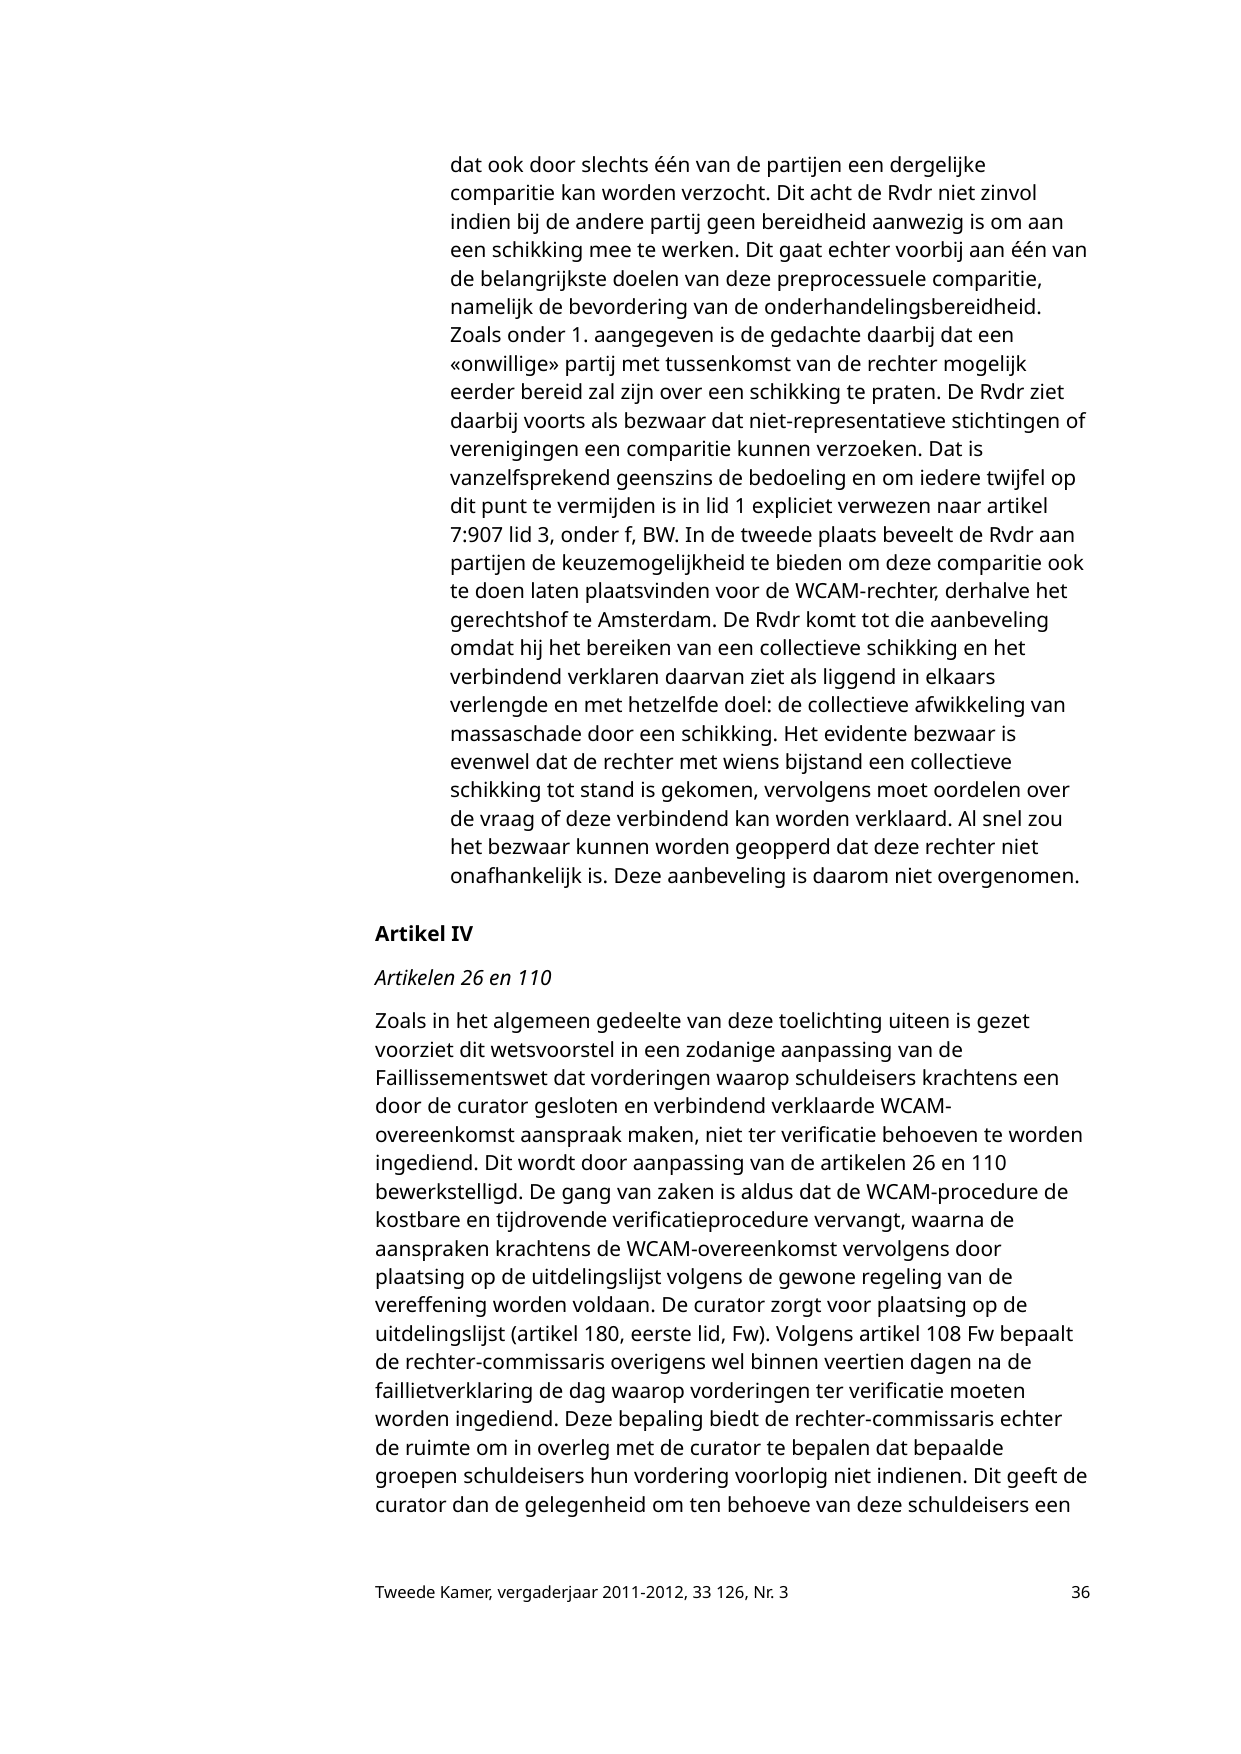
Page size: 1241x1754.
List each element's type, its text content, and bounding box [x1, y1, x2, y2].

text Artikel IV [375, 1147, 1090, 1175]
list De Rvdr ziet de introductie van een preprocessuele comparitie als een interessante procesrechtelijke vernieuwing, die haar waarde in de praktijk zal moeten bewijzen. De Rvdr heeft evenwel op twee punten kritiek. In de eerste plaats acht hij het niet zinvol dat ook door slechts één van de partijen een dergelijke comparitie kan worden verzocht. Dit acht de Rvdr niet zinvol indien bij de andere partij geen bereidheid aanwezig is om aan een schikking mee te werken. Dit gaat echter voorbij aan één van de belangrijkste doelen van deze preprocessuele comparitie, namelijk de bevordering van de onderhandelingsbereidheid. Zoals onder 1. aangegeven is de gedachte daarbij dat een «onwillige» partij met tussenkomst van de rechter mogelijk eerder bereid zal zijn over een schikking te praten. De Rvdr ziet daarbij voorts als bezwaar dat niet-representatieve stichtingen of verenigingen een comparitie kunnen verzoeken. Dat is vanzelfsprekend geenszins de bedoeling en om iedere twijfel op dit punt te vermijden is in lid 1 expliciet verwezen naar artikel 7:907 lid 3, onder f, BW. In de tweede plaats beveelt de Rvdr aan partijen de keuzemogelijkheid te bieden om deze comparitie ook te doen laten plaatsvinden voor de WCAM-rechter, derhalve het gerechtshof te Amsterdam. De Rvdr komt tot die aanbeveling omdat hij het bereiken van een collectieve schikking en het verbindend verklaren daarvan ziet als liggend in elkaars verlengde en met hetzelfde doel: de collectieve afwikkeling van massaschade door een schikking. Het evidente bezwaar is evenwel dat de rechter met wiens bijstand een collectieve schikking tot stand is gekomen, vervolgens moet oordelen over de vraag of deze verbindend kan worden verklaard. Al snel zou het bezwaar kunnen worden geopperd dat deze rechter niet onafhankelijk is. Deze aanbeveling is daarom niet overgenomen. [375, 264, 1090, 1117]
text Zoals in het algemeen gedeelte van deze toelichting uiteen is gezet voorziet dit wetsvoorstel in een zodanige aanpassing van de Faillissementswet dat vorderingen waarop schuldeisers krachtens een door de curator gesloten en verbindend verklaarde WCAM-overeenkomst aanspraak maken, niet ter verificatie behoeven te worden ingediend. Dit wordt door aanpassing van de artikelen 26 en 110 bewerkstelligd. De gang van zaken is aldus dat de WCAM-procedure de kostbare en tijdrovende verificatieprocedure vervangt, waarna de aanspraken krachtens de WCAM-overeenkomst vervolgens door plaatsing op de uitdelingslijst volgens de gewone regeling van de vereffening worden voldaan. De curator zorgt voor plaatsing op de uitdelingslijst (artikel 180, eerste lid, Fw). Volgens artikel 108 Fw bepaalt de rechter-commissaris overigens wel binnen veertien dagen na de faillietverklaring de dag waarop vorderingen ter verificatie moeten worden ingediend. Deze bepaling biedt de rechter-commissaris echter de ruimte om in overleg met de curator te bepalen dat bepaalde groepen schuldeisers hun vordering voorlopig niet indienen. Dit geeft de curator dan de gelegenheid om ten behoeve van deze schuldeisers een WCAM-overeenkomst te beproeven. [375, 1234, 1090, 1518]
text Artikelen 26 en 110 [375, 1190, 1090, 1219]
list Omdat de rechter over voldoende informatie dient te beschikken om partijen in een preprocessuele comparitie van dienst te kunnen zijn, dienen partijen in het verzoekschrift onder meer een omschrijving te geven van de gebeurtenis of de gebeurtenissen waarop de comparitie betrekking heeft. Voorts dient omschreven te zijn wat de geschilpunten zijn en op welke punten de rechterlijke tussenkomst wordt verzocht. [375, 150, 1090, 264]
